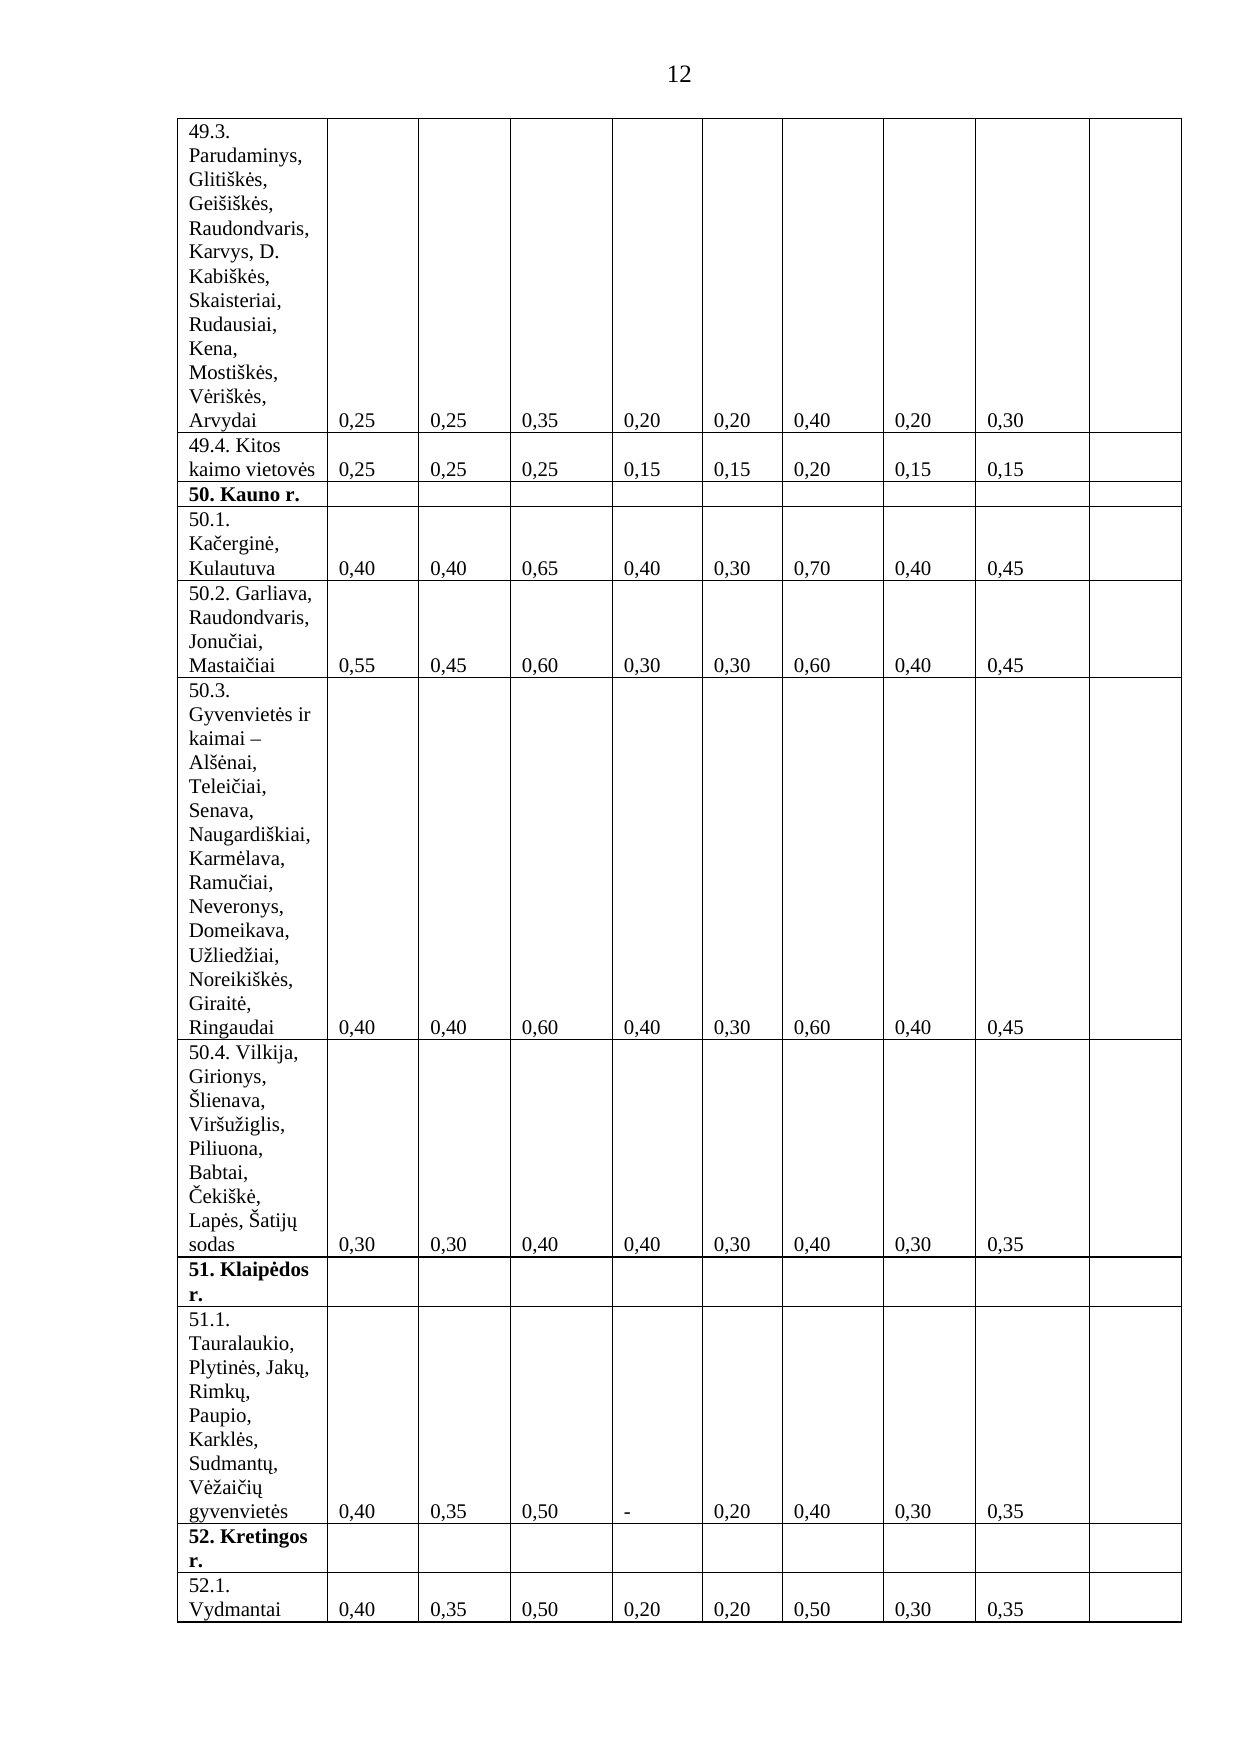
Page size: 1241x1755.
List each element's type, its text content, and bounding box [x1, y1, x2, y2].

table_cell [511, 482, 612, 506]
table_cell [1090, 1040, 1181, 1256]
table_cell 50.3. Gyvenvietės ir kaimai – Alšėnai, Teleičiai, Senava, Naugardiškiai, Karmėlava, Ramučiai, Neveronys, Domeikava, Užliedžiai, Noreikiškės, Giraitė, Ringaudai [178, 678, 327, 1039]
table_cell [1090, 1307, 1181, 1523]
table_cell 0,20 [703, 119, 782, 432]
table_cell [976, 482, 1089, 506]
table_cell 0,20 [613, 119, 702, 432]
table_cell [703, 1524, 782, 1572]
table_cell [613, 482, 702, 506]
table_cell [884, 482, 975, 506]
table_cell [783, 1524, 883, 1572]
table_cell 0,60 [783, 678, 883, 1039]
table_cell 0,40 [419, 507, 510, 579]
table_cell [783, 1258, 883, 1306]
table_cell [1090, 507, 1181, 579]
table_cell 0,35 [419, 1573, 510, 1621]
table_cell [783, 482, 883, 506]
table_cell [1090, 482, 1181, 506]
table_cell 0,40 [613, 1040, 702, 1256]
table_cell 0,25 [419, 119, 510, 432]
table_cell 0,65 [511, 507, 612, 579]
table_cell 0,40 [328, 507, 418, 579]
table_cell 0,15 [976, 433, 1089, 481]
table_cell 0,25 [328, 433, 418, 481]
table_cell 0,35 [976, 1573, 1089, 1621]
table_cell 0,40 [328, 1307, 418, 1523]
table_cell 0,30 [613, 581, 702, 677]
table_cell 0,40 [783, 1307, 883, 1523]
table_cell 0,50 [511, 1307, 612, 1523]
table_cell 50. Kauno r. [178, 482, 327, 506]
table_cell [511, 1258, 612, 1306]
table_cell [1090, 1258, 1181, 1306]
table_cell 49.4. Kitos kaimo vietovės [178, 433, 327, 481]
table_cell 50.2. Garliava, Raudondvaris, Jonučiai, Mastaičiai [178, 581, 327, 677]
table_cell [884, 1258, 975, 1306]
table_cell 51. Klaipėdos r. [178, 1258, 327, 1306]
table_cell 0,40 [884, 507, 975, 579]
table_cell [419, 1258, 510, 1306]
table_cell [1090, 433, 1181, 481]
table_cell 0,30 [884, 1573, 975, 1621]
table_cell [884, 1524, 975, 1572]
table_cell [1090, 581, 1181, 677]
table_cell [419, 482, 510, 506]
table_cell 0,20 [783, 433, 883, 481]
table_cell 50.1. Kačerginė, Kulautuva [178, 507, 327, 579]
table_cell 0,30 [703, 678, 782, 1039]
table_cell 0,50 [511, 1573, 612, 1621]
table_cell 0,30 [328, 1040, 418, 1256]
table_cell 0,45 [976, 581, 1089, 677]
table_cell [328, 1258, 418, 1306]
table_cell 0,15 [884, 433, 975, 481]
table_cell 0,40 [328, 678, 418, 1039]
table_cell 0,70 [783, 507, 883, 579]
table_cell 0,25 [328, 119, 418, 432]
table_cell 0,50 [783, 1573, 883, 1621]
table_cell 0,20 [613, 1573, 702, 1621]
table_cell 0,35 [976, 1307, 1089, 1523]
table_cell 0,45 [419, 581, 510, 677]
table_cell 0,30 [419, 1040, 510, 1256]
table_cell 0,20 [884, 119, 975, 432]
table_cell [328, 1524, 418, 1572]
table_cell [703, 482, 782, 506]
table_cell 0,60 [511, 678, 612, 1039]
table_cell [613, 1524, 702, 1572]
table_cell 0,30 [703, 581, 782, 677]
table_cell 0,30 [703, 507, 782, 579]
table_cell 0,40 [419, 678, 510, 1039]
table_cell 0,35 [976, 1040, 1089, 1256]
table_cell 0,45 [976, 507, 1089, 579]
table_cell 0,30 [884, 1040, 975, 1256]
table_cell 0,15 [613, 433, 702, 481]
table_cell 0,40 [613, 507, 702, 579]
table_cell 52. Kretingos r. [178, 1524, 327, 1572]
table_cell [703, 1258, 782, 1306]
table_cell [976, 1258, 1089, 1306]
table_cell [976, 1524, 1089, 1572]
table_cell 0,30 [976, 119, 1089, 432]
table_cell 52.1. Vydmantai [178, 1573, 327, 1621]
table_cell 0,30 [884, 1307, 975, 1523]
table_cell 0,20 [703, 1307, 782, 1523]
table_cell 49.3. Parudaminys, Glitiškės, Geišiškės, Raudondvaris, Karvys, D. Kabiškės, Skaisteriai, Rudausiai, Kena, Mostiškės, Vėriškės, Arvydai [178, 119, 327, 432]
table_cell 0,60 [783, 581, 883, 677]
table_cell [1090, 678, 1181, 1039]
table_cell 0,25 [419, 433, 510, 481]
table_cell - [613, 1307, 702, 1523]
table_cell 0,20 [703, 1573, 782, 1621]
table_cell [511, 1524, 612, 1572]
table_cell [1090, 1524, 1181, 1572]
table_cell [328, 482, 418, 506]
table_cell 0,60 [511, 581, 612, 677]
table_cell 0,25 [511, 433, 612, 481]
table_cell [613, 1258, 702, 1306]
table_cell 0,40 [783, 1040, 883, 1256]
table_cell 0,35 [511, 119, 612, 432]
table_cell 0,15 [703, 433, 782, 481]
table_cell 50.4. Vilkija, Girionys, Šlienava, Viršužiglis, Piliuona, Babtai, Čekiškė, Lapės, Šatijų sodas [178, 1040, 327, 1256]
table_cell 0,35 [419, 1307, 510, 1523]
table_cell 0,40 [511, 1040, 612, 1256]
table_cell [419, 1524, 510, 1572]
table_cell [1090, 119, 1181, 432]
table_cell 0,40 [783, 119, 883, 432]
table_cell 0,40 [613, 678, 702, 1039]
table_cell 0,55 [328, 581, 418, 677]
table_cell [1090, 1573, 1181, 1621]
table_cell 51.1. Tauralaukio, Plytinės, Jakų, Rimkų, Paupio, Karklės, Sudmantų, Vėžaičių gyvenvietės [178, 1307, 327, 1523]
table_cell 0,45 [976, 678, 1089, 1039]
table_cell 0,40 [884, 581, 975, 677]
table_cell 0,30 [703, 1040, 782, 1256]
table_cell 0,40 [328, 1573, 418, 1621]
table_cell 0,40 [884, 678, 975, 1039]
